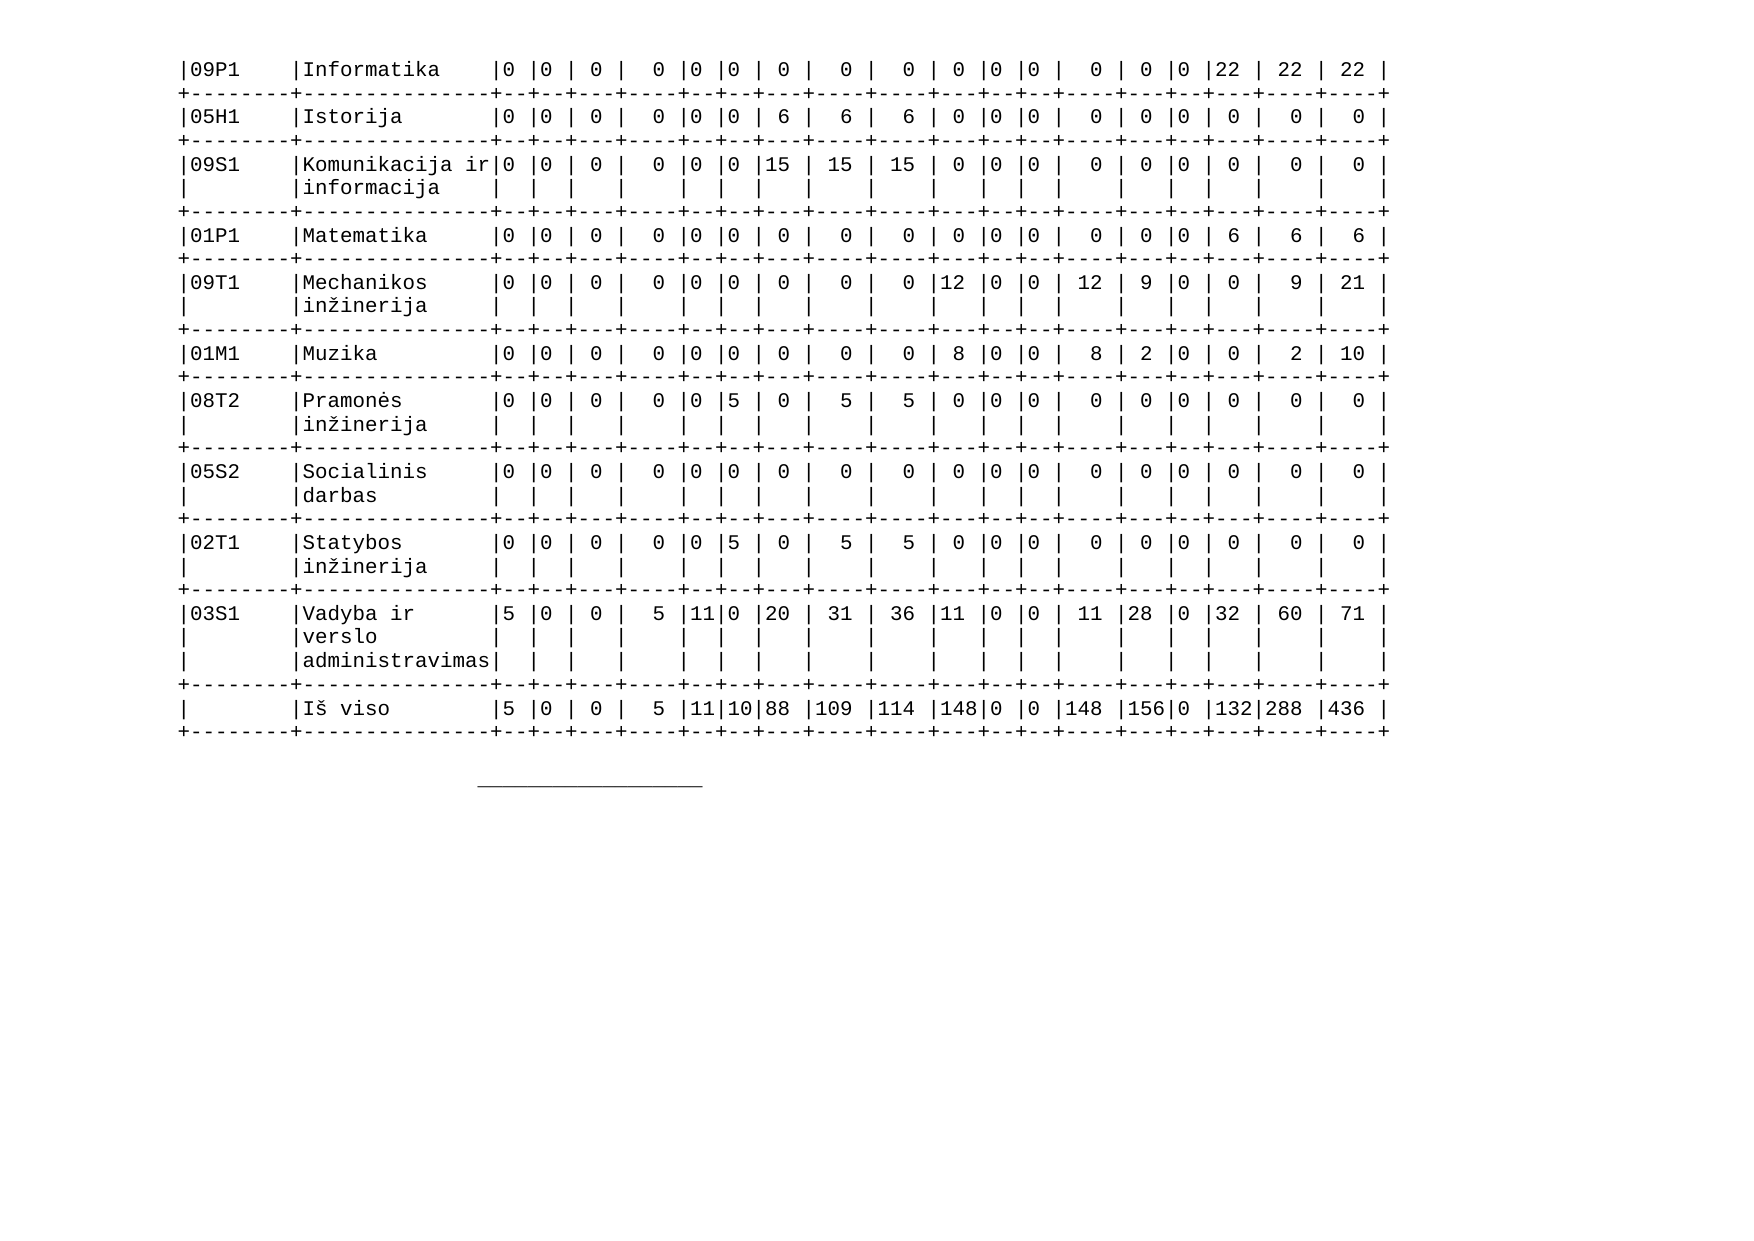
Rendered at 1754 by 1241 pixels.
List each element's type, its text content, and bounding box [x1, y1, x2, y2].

text +--------+---------------+--+--+---+----+--+--+---+----+----+---+--+--+----+---+--+---+----+----+ [177, 437, 1636, 461]
text +--------+---------------+--+--+---+----+--+--+---+----+----+---+--+--+----+---+--+---+----+----+ [177, 674, 1636, 697]
text +--------+---------------+--+--+---+----+--+--+---+----+----+---+--+--+----+---+--+---+----+----+ [177, 508, 1636, 532]
text +--------+---------------+--+--+---+----+--+--+---+----+----+---+--+--+----+---+--+---+----+----+ [177, 248, 1636, 272]
text +--------+---------------+--+--+---+----+--+--+---+----+----+---+--+--+----+---+--+---+----+----+ [177, 201, 1636, 224]
text |05S2 |Socialinis |0 |0 | 0 | 0 |0 |0 | 0 | 0 | 0 | 0 |0 |0 | 0 | 0 |0 | 0 | 0 | 0 | [177, 461, 1636, 485]
text | |inžinerija | | | | | | | | | | | | | | | | | | | [177, 296, 1636, 319]
text +--------+---------------+--+--+---+----+--+--+---+----+----+---+--+--+----+---+--+---+----+----+ [177, 721, 1636, 745]
text |03S1 |Vadyba ir |5 |0 | 0 | 5 |11|0 |20 | 31 | 36 |11 |0 |0 | 11 |28 |0 |32 | 60 | 71 | [177, 603, 1636, 627]
text |02T1 |Statybos |0 |0 | 0 | 0 |0 |5 | 0 | 5 | 5 | 0 |0 |0 | 0 | 0 |0 | 0 | 0 | 0 | [177, 532, 1636, 556]
text +--------+---------------+--+--+---+----+--+--+---+----+----+---+--+--+----+---+--+---+----+----+ [177, 319, 1636, 343]
text | |Iš viso |5 |0 | 0 | 5 |11|10|88 |109 |114 |148|0 |0 |148 |156|0 |132|288 |436 | [177, 697, 1636, 721]
text | |darbas | | | | | | | | | | | | | | | | | | | [177, 485, 1636, 508]
text |01M1 |Muzika |0 |0 | 0 | 0 |0 |0 | 0 | 0 | 0 | 8 |0 |0 | 8 | 2 |0 | 0 | 2 | 10 | [177, 343, 1636, 366]
text +--------+---------------+--+--+---+----+--+--+---+----+----+---+--+--+----+---+--+---+----+----+ [177, 579, 1636, 603]
text +--------+---------------+--+--+---+----+--+--+---+----+----+---+--+--+----+---+--+---+----+----+ [177, 130, 1636, 154]
text | |inžinerija | | | | | | | | | | | | | | | | | | | [177, 414, 1636, 437]
text |09P1 |Informatika |0 |0 | 0 | 0 |0 |0 | 0 | 0 | 0 | 0 |0 |0 | 0 | 0 |0 |22 | 22 | 22 | [177, 59, 1636, 83]
text |05H1 |Istorija |0 |0 | 0 | 0 |0 |0 | 6 | 6 | 6 | 0 |0 |0 | 0 | 0 |0 | 0 | 0 | 0 | [177, 106, 1636, 130]
text | |informacija | | | | | | | | | | | | | | | | | | | [177, 177, 1636, 201]
text +--------+---------------+--+--+---+----+--+--+---+----+----+---+--+--+----+---+--+---+----+----+ [177, 83, 1636, 106]
text |08T2 |Pramonės |0 |0 | 0 | 0 |0 |5 | 0 | 5 | 5 | 0 |0 |0 | 0 | 0 |0 | 0 | 0 | 0 | [177, 390, 1636, 414]
text |09S1 |Komunikacija ir|0 |0 | 0 | 0 |0 |0 |15 | 15 | 15 | 0 |0 |0 | 0 | 0 |0 | 0 | 0 | 0 | [177, 154, 1636, 177]
text +--------+---------------+--+--+---+----+--+--+---+----+----+---+--+--+----+---+--+---+----+----+ [177, 366, 1636, 390]
text | |inžinerija | | | | | | | | | | | | | | | | | | | [177, 556, 1636, 579]
text |09T1 |Mechanikos |0 |0 | 0 | 0 |0 |0 | 0 | 0 | 0 |12 |0 |0 | 12 | 9 |0 | 0 | 9 | 21 | [177, 272, 1636, 296]
text |01P1 |Matematika |0 |0 | 0 | 0 |0 |0 | 0 | 0 | 0 | 0 |0 |0 | 0 | 0 |0 | 6 | 6 | 6 | [177, 224, 1636, 248]
text __________________ [177, 768, 1636, 792]
text | |verslo | | | | | | | | | | | | | | | | | | | [177, 627, 1636, 650]
text | |administravimas| | | | | | | | | | | | | | | | | | | [177, 650, 1636, 674]
